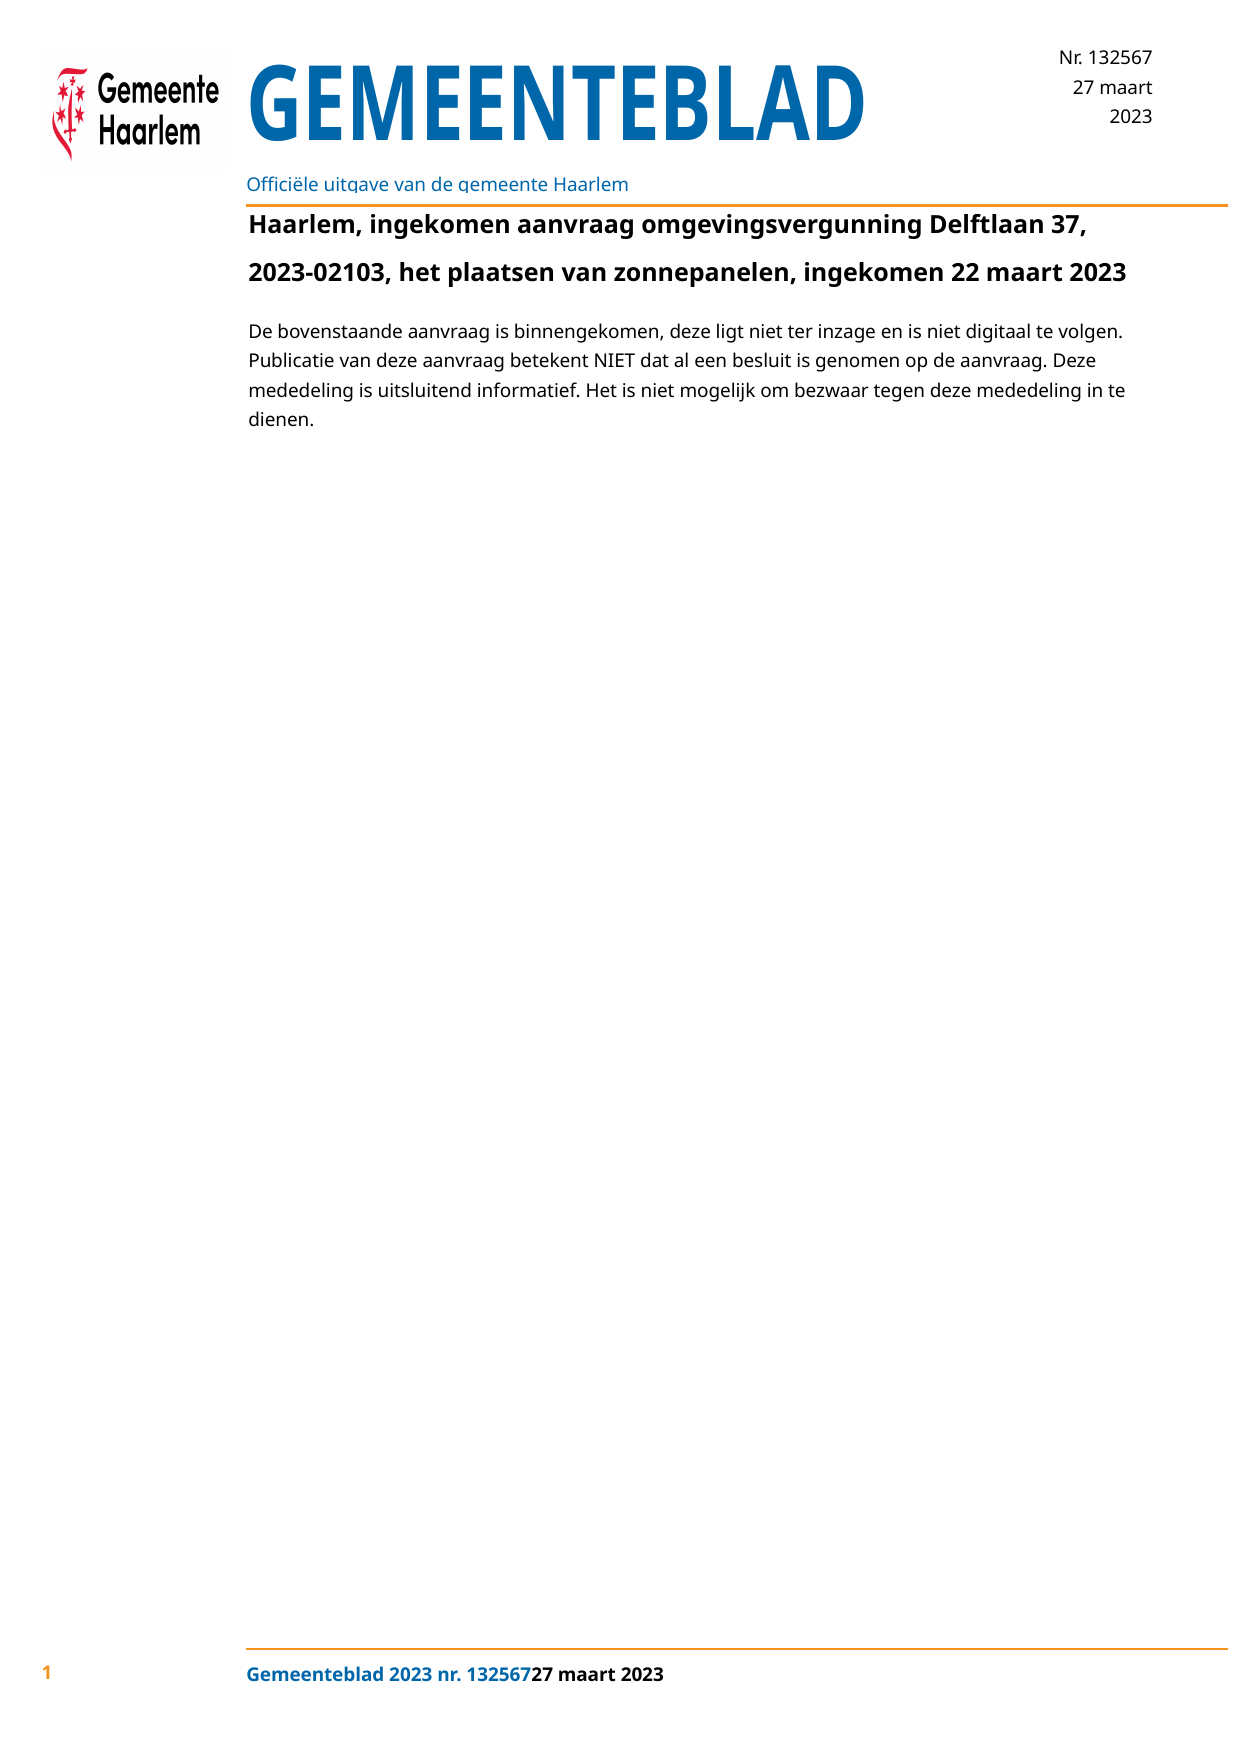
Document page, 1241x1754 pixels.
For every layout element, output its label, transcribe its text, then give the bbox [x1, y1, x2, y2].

picture [41, 47, 231, 172]
text Haarlem, ingekomen aanvraag omgevingsvergunning Delftlaan 37, 2023-02103, het plaatsen van zonnepanelen, ingekomen 22 maart 2023 [248, 207, 1152, 288]
text De bovenstaande aanvraag is binnengekomen, deze ligt niet ter inzage en is niet digitaal te volgen. Publicatie van deze aanvraag betekent NIET dat al een besluit is genomen op de aanvraag. Deze mededeling is uitsluitend informatief. Het is niet mogelijk om bezwaar tegen deze mededeling in te dienen. [248, 318, 1152, 432]
